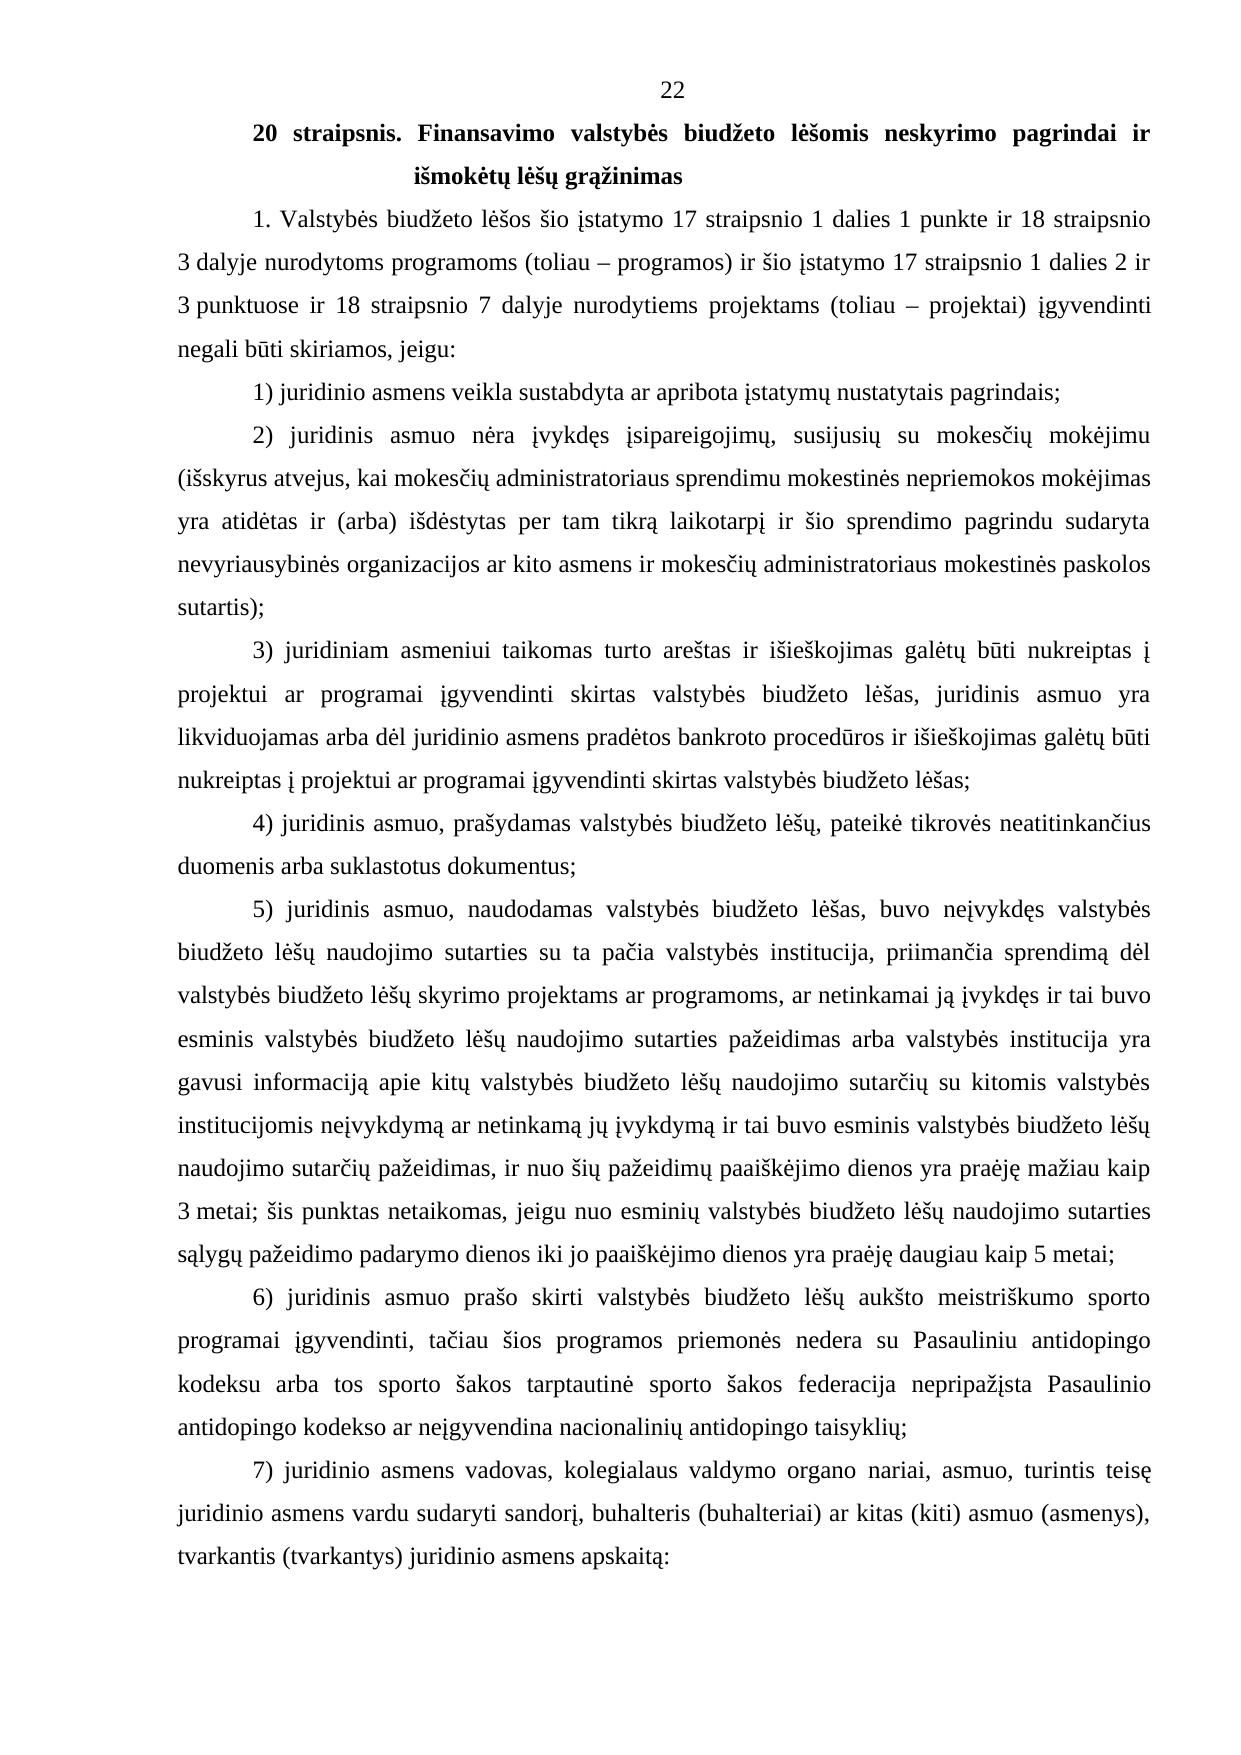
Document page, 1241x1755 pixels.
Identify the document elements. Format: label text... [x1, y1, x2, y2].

text 6) juridinis asmuo prašo skirti valstybės biudžeto lėšų aukšto meistriškumo sporto programai įgyvendinti, tačiau šios programos priemonės nedera su Pasauliniu antidopingo kodeksu arba tos sporto šakos tarptautinė sporto šakos federacija nepripažįsta Pasaulinio antidopingo kodekso ar neįgyvendina nacionalinių antidopingo taisyklių; [177, 1282, 1152, 1441]
text 1) juridinio asmens veikla sustabdyta ar apribota įstatymų nustatytais pagrindais; [177, 377, 1152, 406]
text 2) juridinis asmuo nėra įvykdęs įsipareigojimų, susijusių su mokesčių mokėjimu (išskyrus atvejus, kai mokesčių administratoriaus sprendimu mokestinės nepriemokos mokėjimas yra atidėtas ir (arba) išdėstytas per tam tikrą laikotarpį ir šio sprendimo pagrindu sudaryta nevyriausybinės organizacijos ar kito asmens ir mokesčių administratoriaus mokestinės paskolos sutartis); [177, 420, 1152, 621]
text 1. Valstybės biudžeto lėšos šio įstatymo 17 straipsnio 1 dalies 1 punkte ir 18 straipsnio 3 dalyje nurodytoms programoms (toliau – programos) ir šio įstatymo 17 straipsnio 1 dalies 2 ir 3 punktuose ir 18 straipsnio 7 dalyje nurodytiems projektams (toliau – projektai) įgyvendinti negali būti skiriamos, jeigu: [177, 204, 1152, 362]
text 4) juridinis asmuo, prašydamas valstybės biudžeto lėšų, pateikė tikrovės neatitinkančius duomenis arba suklastotus dokumentus; [177, 808, 1152, 880]
text 7) juridinio asmens vadovas, kolegialaus valdymo organo nariai, asmuo, turintis teisę juridinio asmens vardu sudaryti sandorį, buhalteris (buhalteriai) ar kitas (kiti) asmuo (asmenys), tvarkantis (tvarkantys) juridinio asmens apskaitą: [177, 1455, 1152, 1570]
text 20 straipsnis. Finansavimo valstybės biudžeto lėšomis neskyrimo pagrindai ir išmokėtų lėšų grąžinimas [252, 118, 1152, 190]
text 3) juridiniam asmeniui taikomas turto areštas ir išieškojimas galėtų būti nukreiptas į projektui ar programai įgyvendinti skirtas valstybės biudžeto lėšas, juridinis asmuo yra likviduojamas arba dėl juridinio asmens pradėtos bankroto procedūros ir išieškojimas galėtų būti nukreiptas į projektui ar programai įgyvendinti skirtas valstybės biudžeto lėšas; [177, 636, 1152, 794]
text 5) juridinis asmuo, naudodamas valstybės biudžeto lėšas, buvo neįvykdęs valstybės biudžeto lėšų naudojimo sutarties su ta pačia valstybės institucija, priimančia sprendimą dėl valstybės biudžeto lėšų skyrimo projektams ar programoms, ar netinkamai ją įvykdęs ir tai buvo esminis valstybės biudžeto lėšų naudojimo sutarties pažeidimas arba valstybės institucija yra gavusi informaciją apie kitų valstybės biudžeto lėšų naudojimo sutarčių su kitomis valstybės institucijomis neįvykdymą ar netinkamą jų įvykdymą ir tai buvo esminis valstybės biudžeto lėšų naudojimo sutarčių pažeidimas, ir nuo šių pažeidimų paaiškėjimo dienos yra praėję mažiau kaip 3 metai; šis punktas netaikomas, jeigu nuo esminių valstybės biudžeto lėšų naudojimo sutarties sąlygų pažeidimo padarymo dienos iki jo paaiškėjimo dienos yra praėję daugiau kaip 5 metai; [177, 894, 1152, 1268]
